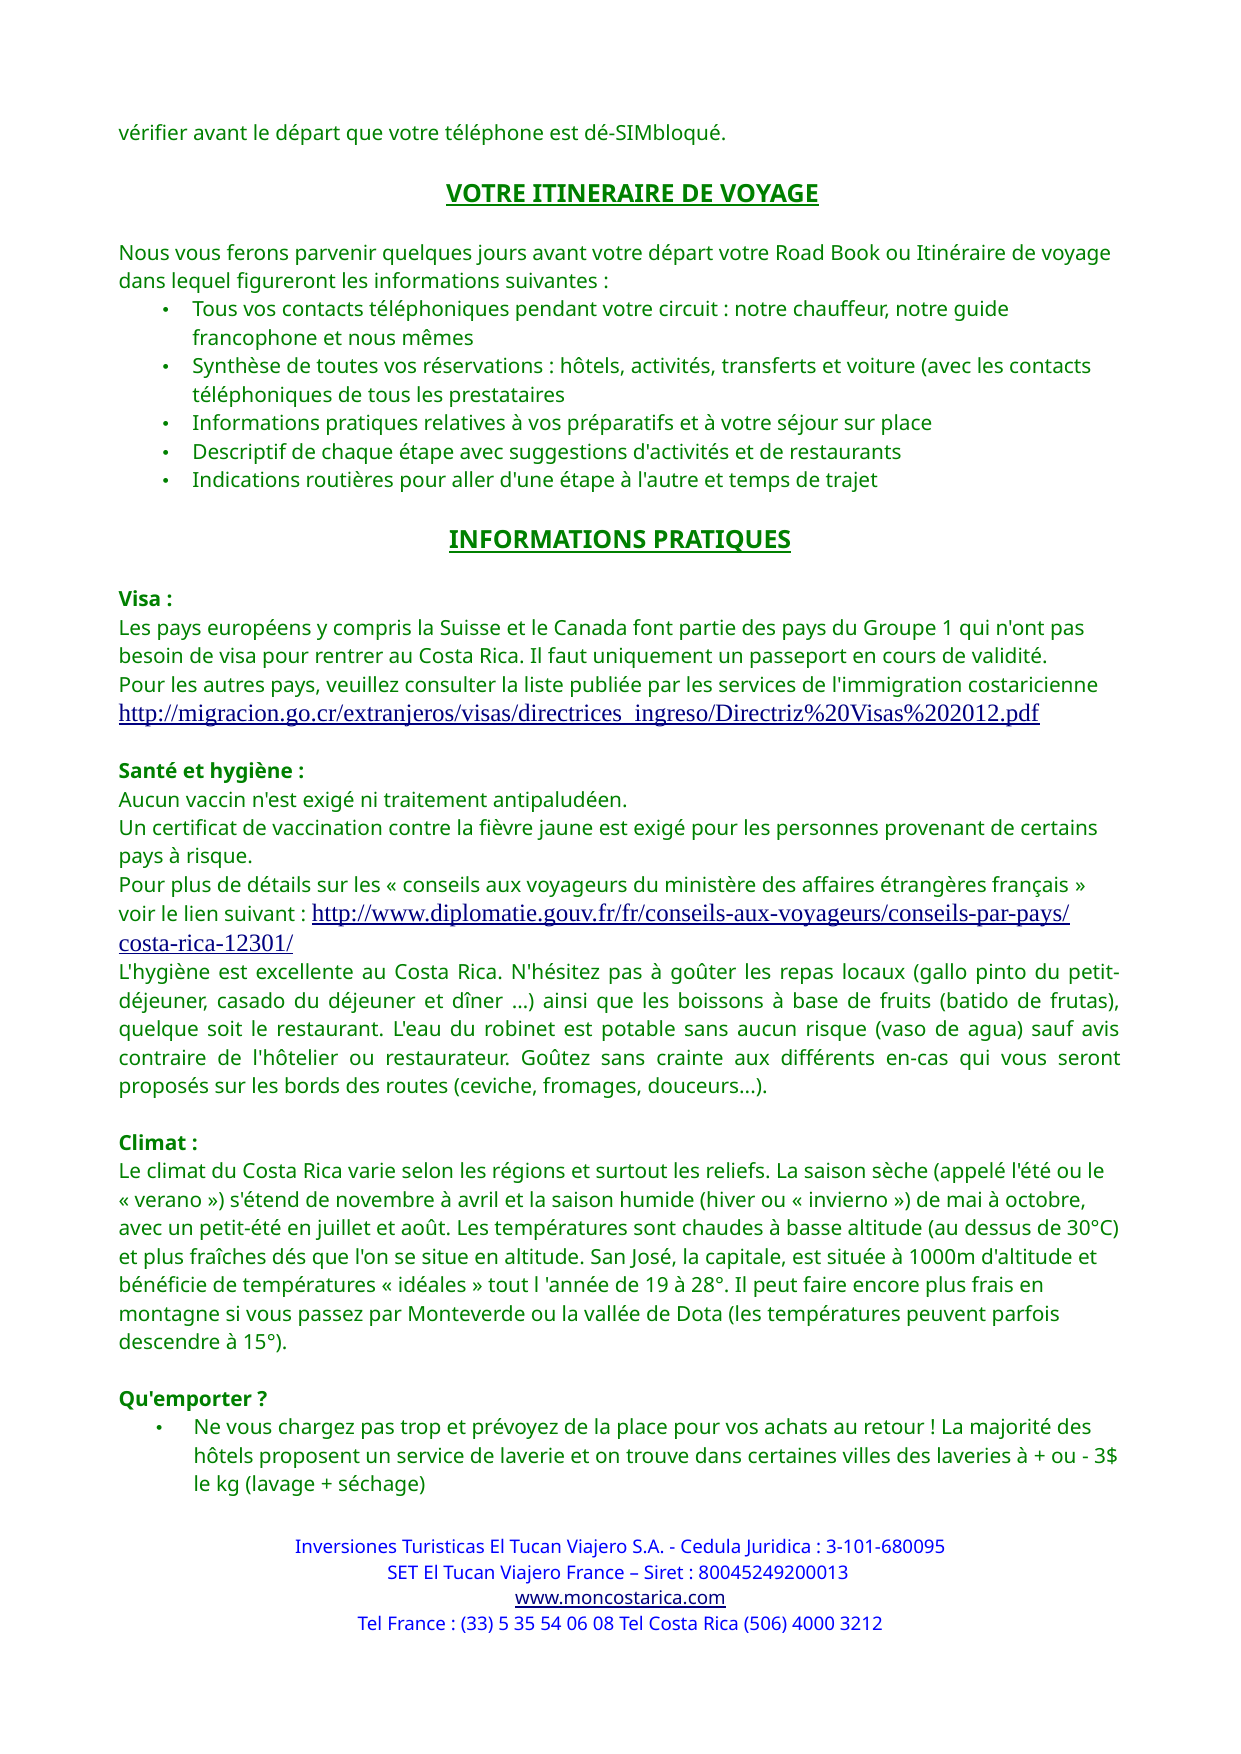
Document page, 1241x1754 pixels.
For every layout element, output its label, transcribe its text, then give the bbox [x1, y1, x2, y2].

text Visa : [118, 584, 1122, 613]
text INFORMATIONS PRATIQUES [118, 522, 1122, 556]
list Indications routières pour aller d'une étape à l'autre et temps de trajet [162, 465, 1122, 494]
text Pour plus de détails sur les « conseils aux voyageurs du ministère des affaires étrangères français » voir le lien suivant : http://www.diplomatie.gouv.fr/fr/conseils-aux-voyageurs/conseils-par-pays/costa-rica-12301/ [118, 870, 1122, 957]
list Ne vous chargez pas trop et prévoyez de la place pour vos achats au retour ! La majorité des hôtels proposent un service de laverie et on trouve dans certaines villes des laveries à + ou - 3$ le kg (lavage + séchage) [156, 1412, 1122, 1498]
text VOTRE ITINERAIRE DE VOYAGE [118, 175, 1146, 209]
text Santé et hygiène : Aucun vaccin n'est exigé ni traitement antipaludéen. [118, 756, 1122, 813]
list Descriptif de chaque étape avec suggestions d'activités et de restaurants [162, 437, 1122, 465]
text Climat : Le climat du Costa Rica varie selon les régions et surtout les reliefs. La saison sèche (appelé l'été ou le « verano ») s'étend de novembre à avril et la saison humide (hiver ou « invierno ») de mai à octobre, avec un petit-été en juillet et août. Les températures sont chaudes à basse altitude (au dessus de 30°C) et plus fraîches dés que l'on se situe en altitude. San José, la capitale, est située à 1000m d'altitude et bénéficie de températures « idéales » tout l 'année de 19 à 28°. Il peut faire encore plus frais en montagne si vous passez par Monteverde ou la vallée de Dota (les températures peuvent parfois descendre à 15°). [118, 1099, 1122, 1356]
list Tous vos contacts téléphoniques pendant votre circuit : notre chauffeur, notre guide francophone et nous mêmes [162, 294, 1122, 351]
text Pour les autres pays, veuillez consulter la liste publiée par les services de l'immigration costaricienne [118, 670, 1122, 698]
text L'hygiène est excellente au Costa Rica. N'hésitez pas à goûter les repas locaux (gallo pinto du petit-déjeuner, casado du déjeuner et dîner …) ainsi que les boissons à base de fruits (batido de frutas), quelque soit le restaurant. L'eau du robinet est potable sans aucun risque (vaso de agua) sauf avis contraire de l'hôtelier ou restaurateur. Goûtez sans crainte aux différents en-cas qui vous seront proposés sur les bords des routes (ceviche, fromages, douceurs...). [118, 957, 1122, 1099]
list Informations pratiques relatives à vos préparatifs et à votre séjour sur place [162, 408, 1122, 437]
text Les pays européens y compris la Suisse et le Canada font partie des pays du Groupe 1 qui n'ont pas besoin de visa pour rentrer au Costa Rica. Il faut uniquement un passeport en cours de validité. [118, 613, 1122, 670]
list Synthèse de toutes vos réservations : hôtels, activités, transferts et voiture (avec les contacts téléphoniques de tous les prestataires [162, 351, 1122, 408]
text vérifier avant le départ que votre téléphone est dé-SIMbloqué. [118, 118, 1122, 147]
text Qu'emporter ? [118, 1356, 1122, 1412]
text http://migracion.go.cr/extranjeros/visas/directrices_ingreso/Directriz%20Visas%202012.pdf [118, 698, 1122, 728]
text Nous vous ferons parvenir quelques jours avant votre départ votre Road Book ou Itinéraire de voyage dans lequel figureront les informations suivantes : [118, 238, 1146, 294]
text Un certificat de vaccination contre la fièvre jaune est exigé pour les personnes provenant de certains pays à risque. [118, 813, 1122, 870]
